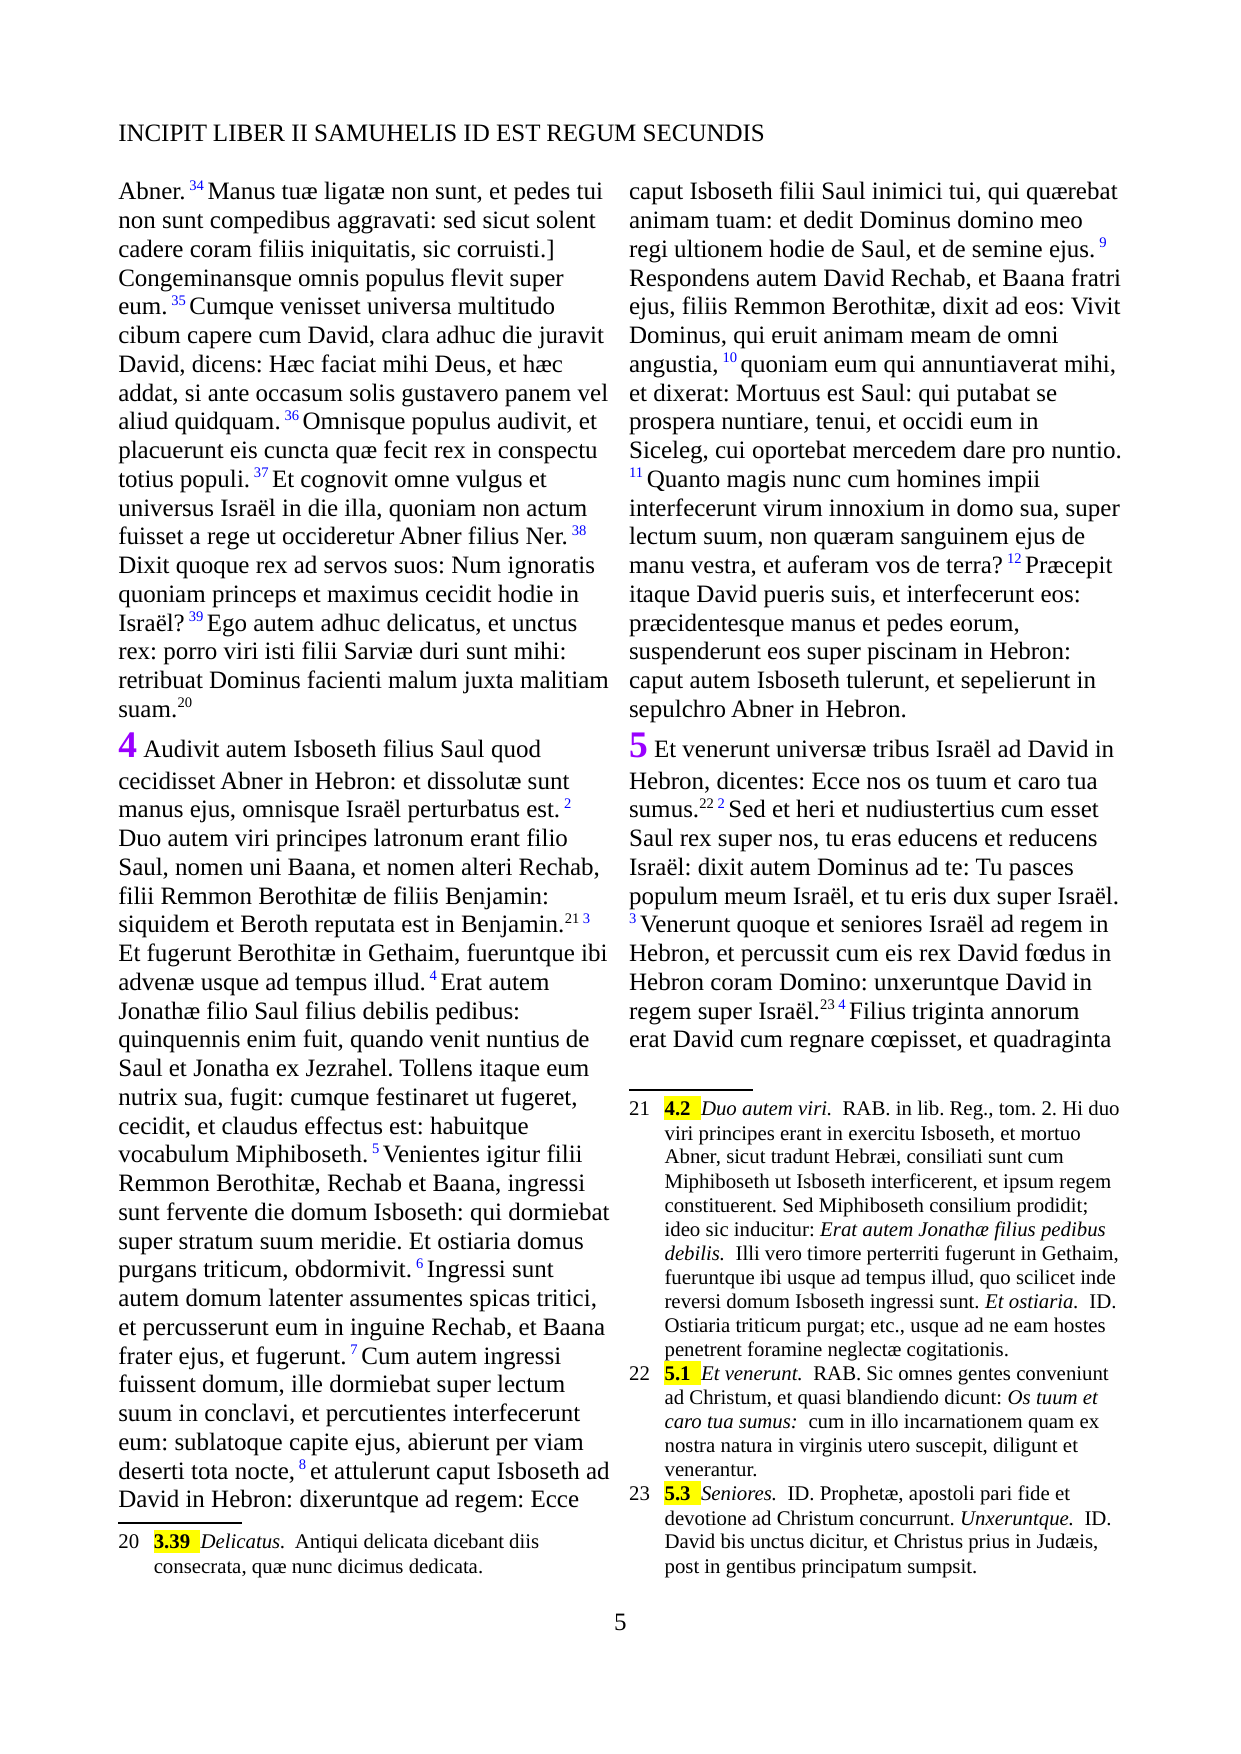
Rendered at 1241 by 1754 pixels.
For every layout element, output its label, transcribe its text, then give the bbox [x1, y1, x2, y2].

text 5.1 Et venerunt. RAB. Sic omnes gentes conveniunt ad Christum, et quasi blandiendo dicunt: Os tuum et caro tua sumus: cum in illo incarnationem quam ex nostra natura in virginis utero suscepit, diligunt et venerantur. [629, 1361, 1122, 1481]
text caput Isboseth filii Saul inimici tui, qui quærebat animam tuam: et dedit Dominus domino meo regi ultionem hodie de Saul, et de semine ejus. 9 Respondens autem David Rechab, et Baana fratri ejus, filiis Remmon Berothitæ, dixit ad eos: Vivit Dominus, qui eruit animam meam de omni angustia, 10 quoniam eum qui annuntiaverat mihi, et dixerat: Mortuus est Saul: qui putabat se prospera nuntiare, tenui, et occidi eum in Siceleg, cui oportebat mercedem dare pro nuntio. 11 Quanto magis nunc cum homines impii interfecerunt virum innoxium in domo sua, super lectum suum, non quæram sanguinem ejus de manu vestra, et auferam vos de terra? 12 Præcepit itaque David pueris suis, et interfecerunt eos: præcidentesque manus et pedes eorum, suspenderunt eos super piscinam in Hebron: caput autem Isboseth tulerunt, et sepelierunt in sepulchro Abner in Hebron. [629, 176, 1122, 723]
text 4.2 Duo autem viri. RAB. in lib. Reg., tom. 2. Hi duo viri principes erant in exercitu Isboseth, et mortuo Abner, sicut tradunt Hebræi, consiliati sunt cum Miphiboseth ut Isboseth interficerent, et ipsum regem constituerent. Sed Miphiboseth consilium prodidit; ideo sic inducitur: Erat autem Jonathæ filius pedibus debilis. Illi vero timore perterriti fugerunt in Gethaim, fueruntque ibi usque ad tempus illud, quo scilicet inde reversi domum Isboseth ingressi sunt. Et ostiaria. ID. Ostiaria triticum purgat; etc., usque ad ne eam hostes penetrent foramine neglectæ cogitationis. [629, 1096, 1122, 1361]
text 3.39 Delicatus. Antiqui delicata dicebant diis consecrata, quæ nunc dicimus dedicata. [118, 1529, 611, 1578]
text 4 Audivit autem Isboseth filius Saul quod cecidisset Abner in Hebron: et dissolutæ sunt manus ejus, omnisque Israël perturbatus est. 2 Duo autem viri principes latronum erant filio Saul, nomen uni Baana, et nomen alteri Rechab, filii Remmon Berothitæ de filiis Benjamin: siquidem et Beroth reputata est in Benjamin. 3 Et fugerunt Berothitæ in Gethaim, fueruntque ibi advenæ usque ad tempus illud. 4 Erat autem Jonathæ filio Saul filius debilis pedibus: quinquennis enim fuit, quando venit nuntius de Saul et Jonatha ex Jezrahel. Tollens itaque eum nutrix sua, fugit: cumque festinaret ut fugeret, cecidit, et claudus effectus est: habuitque vocabulum Miphiboseth. 5 Venientes igitur filii Remmon Berothitæ, Rechab et Baana, ingressi sunt fervente die domum Isboseth: qui dormiebat super stratum suum meridie. Et ostiaria domus purgans triticum, obdormivit. 6 Ingressi sunt autem domum latenter assumentes spicas tritici, et percusserunt eum in inguine Rechab, et Baana frater ejus, et fugerunt. 7 Cum autem ingressi fuissent domum, ille dormiebat super lectum suum in conclavi, et percutientes interfecerunt eum: sublatoque capite ejus, abierunt per viam deserti tota nocte, 8 et attulerunt caput Isboseth ad David in Hebron: dixeruntque ad regem: Ecce [118, 723, 611, 1513]
text 5 Et venerunt universæ tribus Israël ad David in Hebron, dicentes: Ecce nos os tuum et caro tua sumus. 2 Sed et heri et nudiustertius cum esset Saul rex super nos, tu eras educens et reducens Israël: dixit autem Dominus ad te: Tu pasces populum meum Israël, et tu eris dux super Israël. 3 Venerunt quoque et seniores Israël ad regem in Hebron, et percussit cum eis rex David fœdus in Hebron coram Domino: unxeruntque David in regem super Israël. 4 Filius triginta annorum erat David cum regnare cœpisset, et quadraginta [629, 723, 1122, 1053]
text 5.3 Seniores. ID. Prophetæ, apostoli pari fide et devotione ad Christum concurrunt. Unxeruntque. ID. David bis unctus dicitur, et Christus prius in Judæis, post in gentibus principatum sumpsit. [629, 1481, 1122, 1578]
text Abner. 34 Manus tuæ ligatæ non sunt, et pedes tui non sunt compedibus aggravati: sed sicut solent cadere coram filiis iniquitatis, sic corruisti.] Congeminansque omnis populus flevit super eum. 35 Cumque venisset universa multitudo cibum capere cum David, clara adhuc die juravit David, dicens: Hæc faciat mihi Deus, et hæc addat, si ante occasum solis gustavero panem vel aliud quidquam. 36 Omnisque populus audivit, et placuerunt eis cuncta quæ fecit rex in conspectu totius populi. 37 Et cognovit omne vulgus et universus Israël in die illa, quoniam non actum fuisset a rege ut occideretur Abner filius Ner. 38 Dixit quoque rex ad servos suos: Num ignoratis quoniam princeps et maximus cecidit hodie in Israël? 39 Ego autem adhuc delicatus, et unctus rex: porro viri isti filii Sarviæ duri sunt mihi: retribuat Dominus facienti malum juxta malitiam suam. [118, 176, 611, 723]
